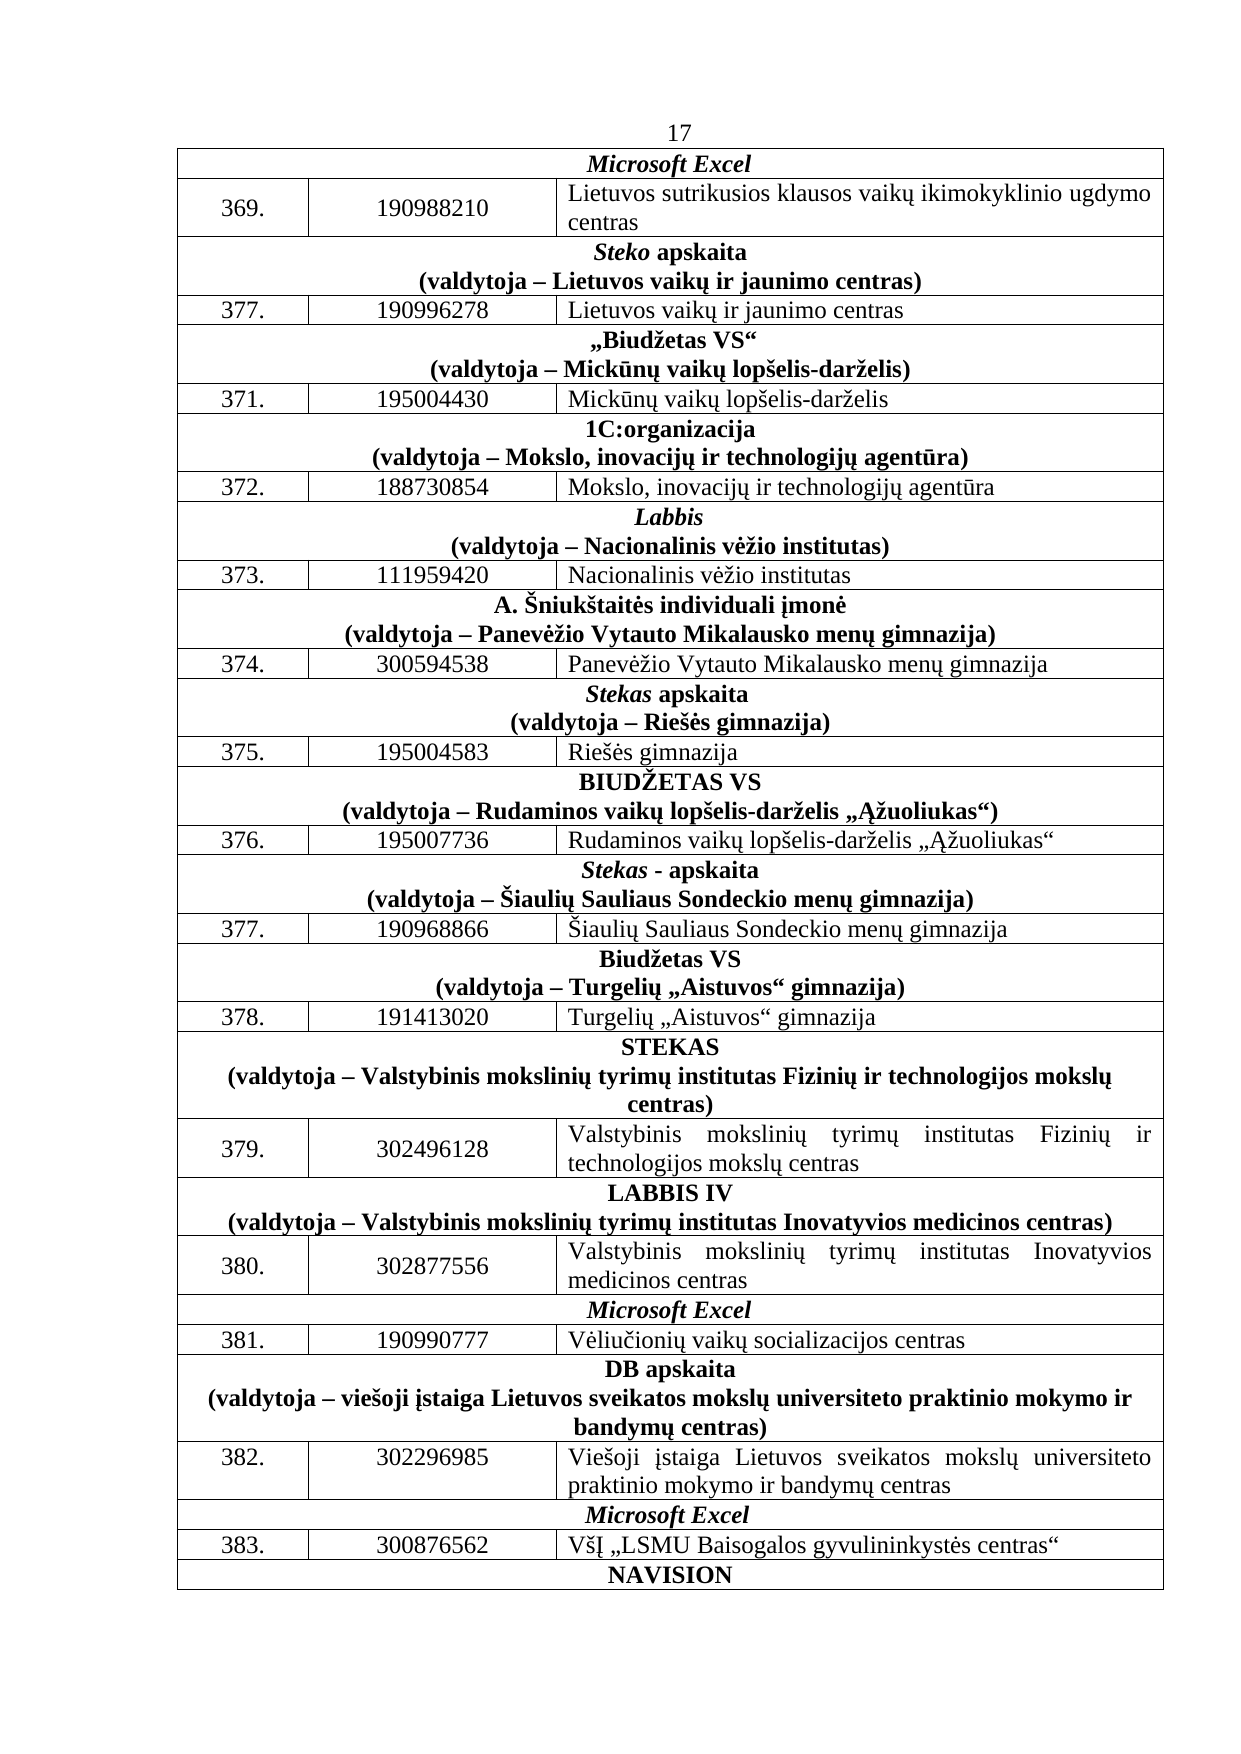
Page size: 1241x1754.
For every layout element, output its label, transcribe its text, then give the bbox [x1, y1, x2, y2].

table_cell Stekas - apskaita (valdytoja – Šiaulių Sauliaus Sondeckio menų gimnazija) [178, 855, 1163, 913]
table_cell 378. [178, 1002, 308, 1031]
table_cell 377. [178, 296, 308, 324]
table_cell 383. [178, 1530, 308, 1559]
table_cell Valstybinis mokslinių tyrimų institutas Fizinių ir technologijos mokslų centras [557, 1119, 1163, 1177]
table_cell 190996278 [309, 296, 556, 324]
table_cell 374. [178, 649, 308, 678]
table_cell Valstybinis mokslinių tyrimų institutas Inovatyvios medicinos centras [557, 1236, 1163, 1294]
table_cell Labbis (valdytoja – Nacionalinis vėžio institutas) [178, 502, 1163, 559]
table_cell „Biudžetas VS“ (valdytoja – Mickūnų vaikų lopšelis-darželis) [178, 325, 1163, 383]
table_cell Stekas apskaita (valdytoja – Riešės gimnazija) [178, 679, 1163, 736]
table_cell BIUDŽETAS VS (valdytoja – Rudaminos vaikų lopšelis-darželis „Ąžuoliukas“) [178, 767, 1163, 824]
table_cell Viešoji įstaiga Lietuvos sveikatos mokslų universiteto praktinio mokymo ir bandymų centras [557, 1442, 1163, 1499]
table_cell 300594538 [309, 649, 556, 678]
table_cell 373. [178, 561, 308, 589]
table_cell Lietuvos sutrikusios klausos vaikų ikimokyklinio ugdymo centras [557, 179, 1163, 236]
table_cell Nacionalinis vėžio institutas [557, 561, 1163, 589]
table_cell 188730854 [309, 472, 556, 501]
table_cell 381. [178, 1325, 308, 1353]
table_cell 302296985 [309, 1442, 556, 1499]
table_cell Lietuvos vaikų ir jaunimo centras [557, 296, 1163, 324]
table_cell 380. [178, 1236, 308, 1294]
table_cell 375. [178, 737, 308, 766]
table_cell STEKAS (valdytoja – Valstybinis mokslinių tyrimų institutas Fizinių ir technologijos mokslų centras) [178, 1032, 1163, 1118]
table_cell 190990777 [309, 1325, 556, 1353]
table_cell 382. [178, 1442, 308, 1499]
table_cell 372. [178, 472, 308, 501]
table_cell Rudaminos vaikų lopšelis-darželis „Ąžuoliukas“ [557, 826, 1163, 854]
table_cell 379. [178, 1119, 308, 1177]
table_cell NAVISION [178, 1560, 1163, 1589]
table_cell 191413020 [309, 1002, 556, 1031]
table_cell 369. [178, 179, 308, 236]
table_cell Vėliučionių vaikų socializacijos centras [557, 1325, 1163, 1353]
table_cell 1C:organizacija (valdytoja – Mokslo, inovacijų ir technologijų agentūra) [178, 414, 1163, 471]
table_cell 376. [178, 826, 308, 854]
table_cell Riešės gimnazija [557, 737, 1163, 766]
table_cell Mokslo, inovacijų ir technologijų agentūra [557, 472, 1163, 501]
table_cell DB apskaita (valdytoja – viešoji įstaiga Lietuvos sveikatos mokslų universiteto praktinio mokymo ir bandymų centras) [178, 1355, 1163, 1441]
table_cell LABBIS IV (valdytoja – Valstybinis mokslinių tyrimų institutas Inovatyvios medicinos centras) [178, 1178, 1163, 1235]
table_cell 302496128 [309, 1119, 556, 1177]
table_cell 195004430 [309, 384, 556, 413]
table_cell 302877556 [309, 1236, 556, 1294]
table_cell Microsoft Excel [178, 1500, 1163, 1529]
table_cell A. Šniukštaitės individuali įmonė (valdytoja – Panevėžio Vytauto Mikalausko menų gimnazija) [178, 590, 1163, 648]
table_cell 111959420 [309, 561, 556, 589]
table_cell Microsoft Excel [178, 149, 1163, 177]
table_cell Biudžetas VS (valdytoja – Turgelių „Aistuvos“ gimnazija) [178, 944, 1163, 1001]
table_cell 195007736 [309, 826, 556, 854]
table_cell Panevėžio Vytauto Mikalausko menų gimnazija [557, 649, 1163, 678]
table_cell 190968866 [309, 914, 556, 943]
table_cell 300876562 [309, 1530, 556, 1559]
table_cell Steko apskaita (valdytoja – Lietuvos vaikų ir jaunimo centras) [178, 237, 1163, 294]
table_cell Mickūnų vaikų lopšelis-darželis [557, 384, 1163, 413]
table_cell Turgelių „Aistuvos“ gimnazija [557, 1002, 1163, 1031]
table_cell Microsoft Excel [178, 1295, 1163, 1324]
table_cell Šiaulių Sauliaus Sondeckio menų gimnazija [557, 914, 1163, 943]
table_cell 371. [178, 384, 308, 413]
table_cell 195004583 [309, 737, 556, 766]
table_cell 377. [178, 914, 308, 943]
table_cell 190988210 [309, 179, 556, 236]
table_cell VšĮ „LSMU Baisogalos gyvulininkystės centras“ [557, 1530, 1163, 1559]
